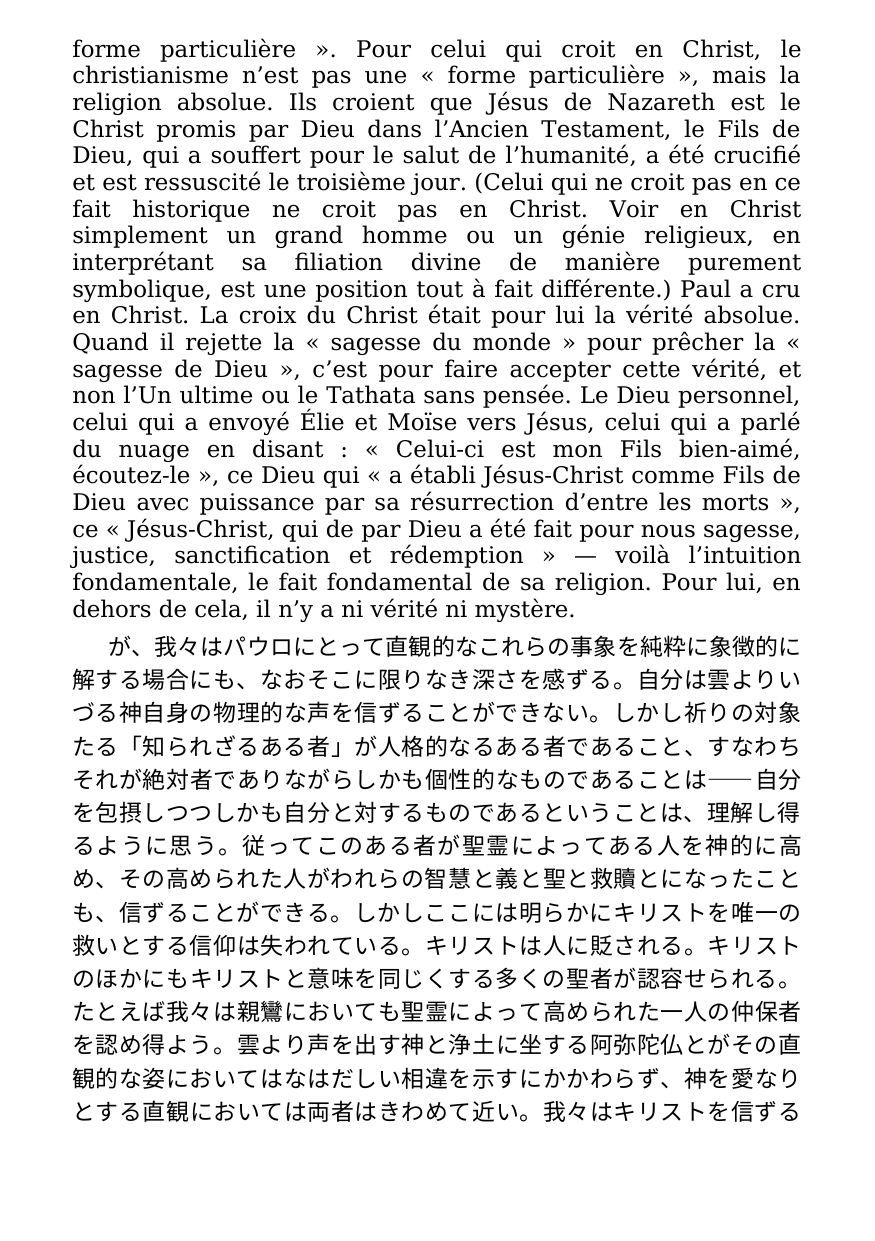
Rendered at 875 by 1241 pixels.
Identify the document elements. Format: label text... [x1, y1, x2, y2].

text forme particulière ». Pour celui qui croit en Christ, le christianisme n’est pas une « forme particulière », mais la religion absolue. Ils croient que Jésus de Nazareth est le Christ promis par Dieu dans l’Ancien Testament, le Fils de Dieu, qui a souffert pour le salut de l’humanité, a été crucifié et est ressuscité le troisième jour. (Celui qui ne croit pas en ce fait historique ne croit pas en Christ. Voir en Christ simplement un grand homme ou un génie religieux, en interprétant sa filiation divine de manière purement symbolique, est une position tout à fait différente.) Paul a cru en Christ. La croix du Christ était pour lui la vérité absolue. Quand il rejette la « sagesse du monde » pour prêcher la « sagesse de Dieu », c’est pour faire accepter cette vérité, et non l’Un ultime ou le Tathata sans pensée. Le Dieu personnel, celui qui a envoyé Élie et Moïse vers Jésus, celui qui a parlé du nuage en disant : « Celui-ci est mon Fils bien-aimé, écoutez-le », ce Dieu qui « a établi Jésus-Christ comme Fils de Dieu avec puissance par sa résurrection d’entre les morts », ce « Jésus-Christ, qui de par Dieu a été fait pour nous sagesse, justice, sanctification et rédemption » — voilà l’intuition fondamentale, le fait fondamental de sa religion. Pour lui, en dehors de cela, il n’y a ni vérité ni mystère. [72, 36, 802, 623]
text が、我々はパウロにとって直観的なこれらの事象を純粋に象徴的に解する場合にも、なおそこに限りなき深さを感ずる。自分は雲よりいづる神自身の物理的な声を信ずることができない。しかし祈りの対象たる「知られざるある者」が人格的なるある者であること、すなわちそれが絶対者でありながらしかも個性的なものであることは――自分を包摂しつつしかも自分と対するものであるということは、理解し得るように思う。従ってこのある者が聖霊によってある人を神的に高め、その高められた人がわれらの智慧と義と聖と救贖とになったことも、信ずることができる。しかしここには明らかにキリストを唯一の救いとする信仰は失われている。キリストは人に貶される。キリストのほかにもキリストと意味を同じくする多くの聖者が認容せられる。たとえば我々は親鸞においても聖霊によって高められた一人の仲保者を認め得よう。雲より声を出す神と浄土に坐する阿弥陀仏とがその直観的な姿においてはなはだしい相違を示すにかかわらず、神を愛なりとする直観においては両者はきわめて近い。我々はキリストを信ずる [72, 629, 802, 1127]
